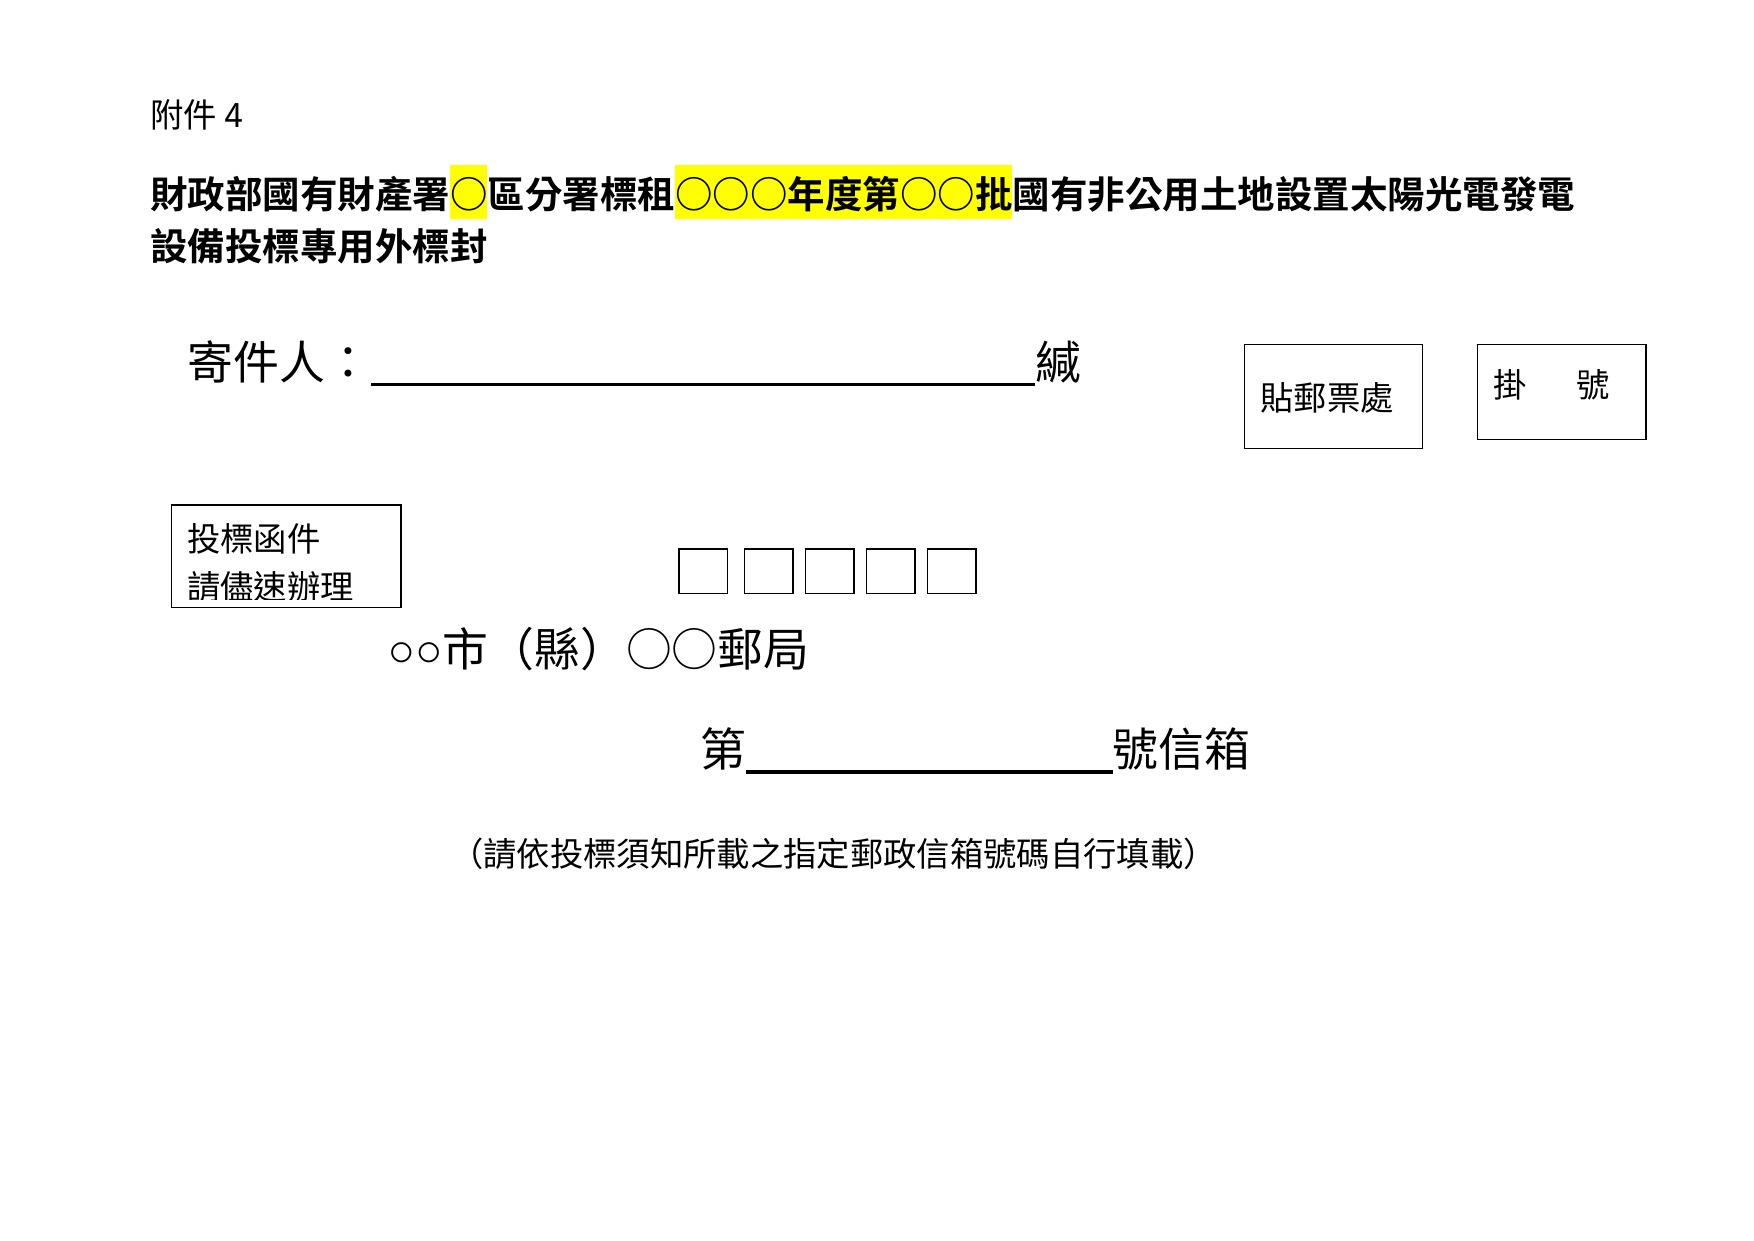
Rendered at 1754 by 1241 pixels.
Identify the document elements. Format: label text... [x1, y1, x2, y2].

text 寄件人： 緘 [187, 338, 1646, 390]
text 請儘速辦理 [187, 561, 385, 599]
text 財政部國有財產署○區分署標租○○○年度第○○批國有非公用土地設置太陽光電發電設備投標專用外標封 [150, 167, 1604, 271]
text ○○市（縣）○○郵局 [150, 627, 1604, 677]
text 寄件人： 緘 [1478, 345, 1645, 439]
text 投標函件 [187, 513, 385, 561]
text 掛 號 [1493, 377, 1630, 402]
text 寄件人： 緘 [1245, 345, 1422, 448]
text 第 號信箱 [150, 727, 1604, 777]
text （請依投標須知所載之指定郵政信箱號碼自行填載） [150, 827, 1604, 877]
text 貼郵票處 [1260, 377, 1407, 419]
